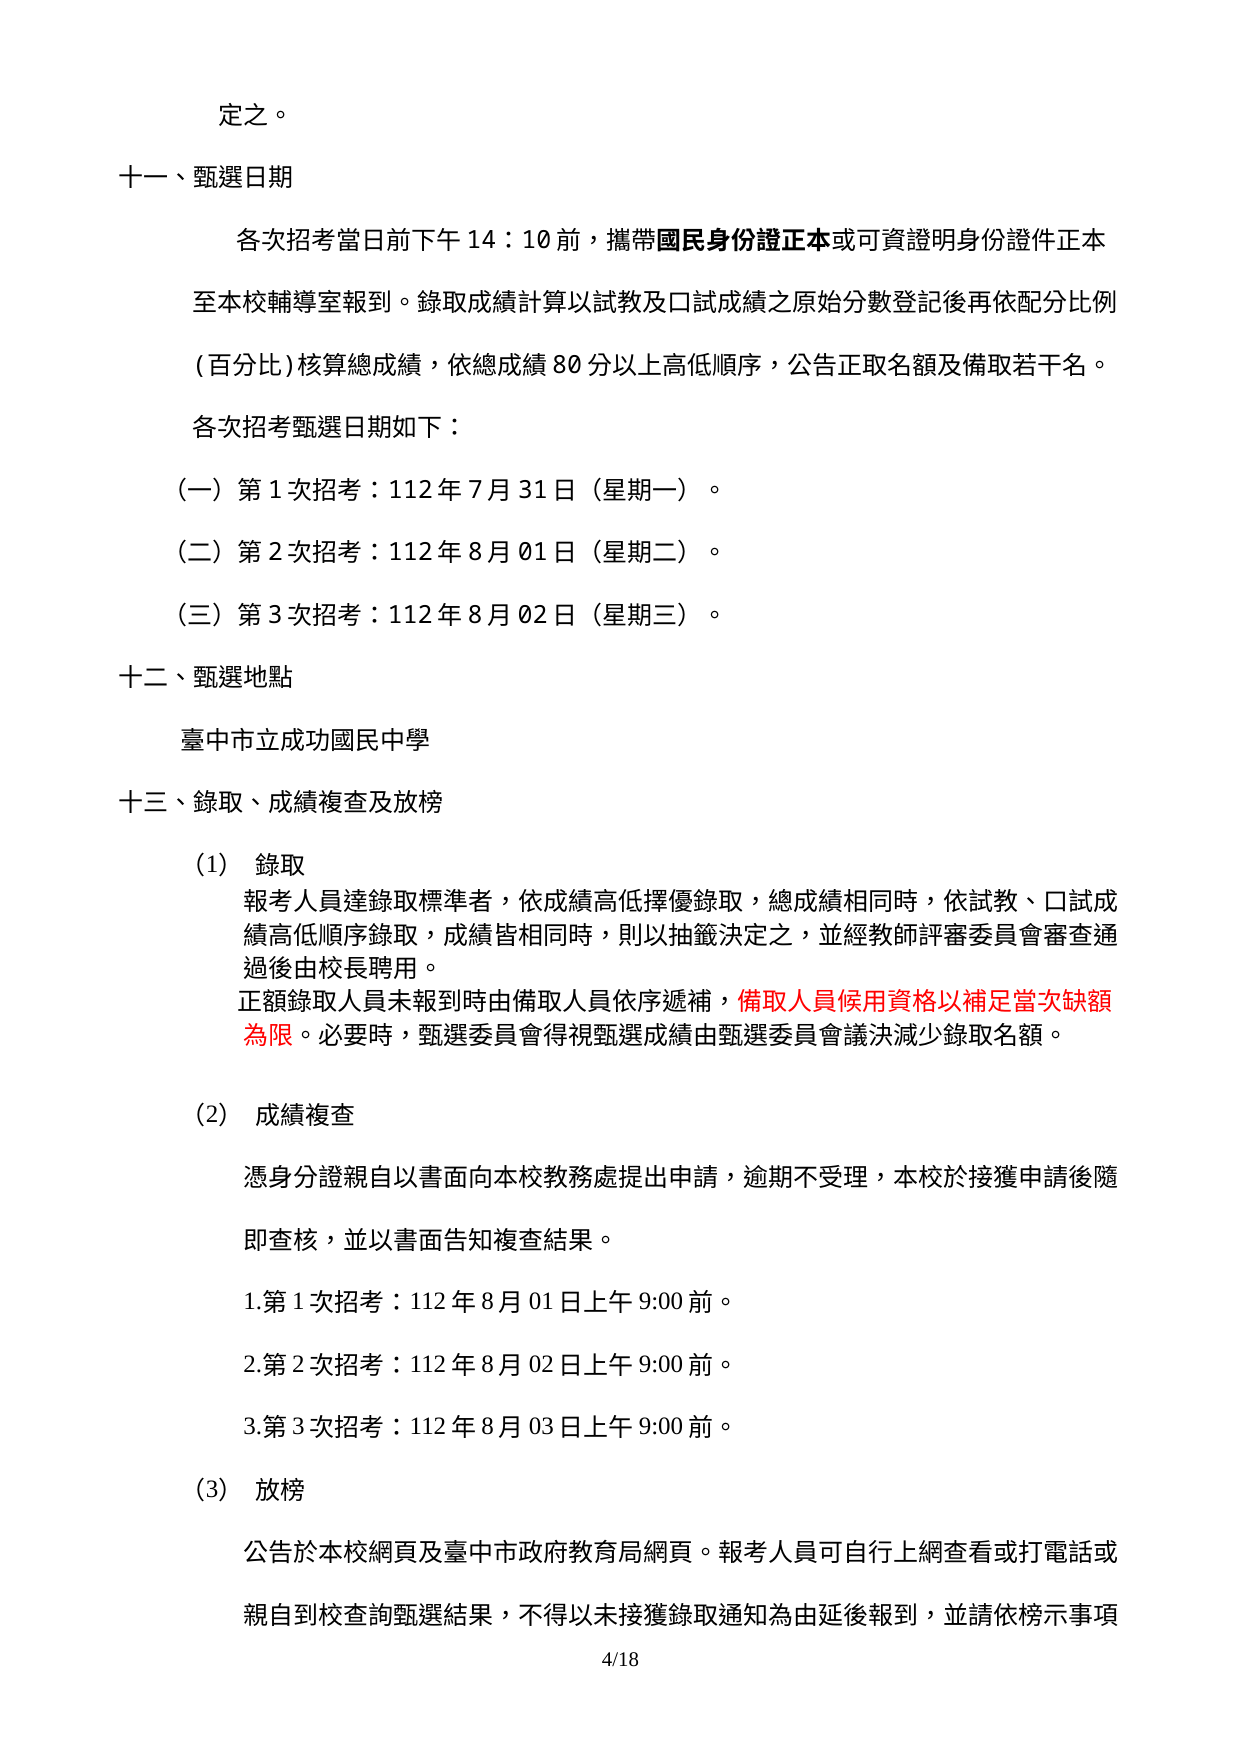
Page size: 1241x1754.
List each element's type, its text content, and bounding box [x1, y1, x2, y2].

text 憑身分證親自以書面向本校教務處提出申請，逾期不受理，本校於接獲申請後隨即查核，並以書面告知複查結果。 [243, 1134, 1122, 1259]
text 定之。 [168, 72, 1122, 134]
text 正額錄取人員未報到時由備取人員依序遞補，備取人員候用資格以補足當次缺額為限。必要時，甄選委員會得視甄選成績由甄選委員會議決減少錄取名額。 [118, 984, 1122, 1051]
list 放榜 [181, 1447, 1122, 1509]
text 1.第1次招考：112年8月01日上午9:00前。 [118, 1259, 1122, 1322]
text 各次招考當日前下午14：10前，攜帶國民身份證正本或可資證明身份證件正本至本校輔導室報到。錄取成績計算以試教及口試成績之原始分數登記後再依配分比例(百分比)核算總成績，依總成績80分以上高低順序，公告正取名額及備取若干名。各次招考甄選日期如下： [192, 197, 1122, 447]
text 2.第2次招考：112年8月02日上午9:00前。 [118, 1322, 1122, 1384]
text 報考人員達錄取標準者，依成績高低擇優錄取，總成績相同時，依試教、口試成績高低順序錄取，成績皆相同時，則以抽籤決定之，並經教師評審委員會審查通過後由校長聘用。 [156, 884, 1122, 984]
text （一）第1次招考：112年7月31日（星期一）。 [163, 447, 1122, 509]
list 成績複查 [181, 1072, 1122, 1134]
text 十三、錄取、成績複查及放榜 [118, 759, 1122, 822]
text 十一、甄選日期 [118, 134, 1122, 197]
text 十二、甄選地點 [118, 634, 1122, 697]
text 3.第3次招考：112年8月03日上午9:00前。 [118, 1384, 1122, 1447]
text 公告於本校網頁及臺中市政府教育局網頁。報考人員可自行上網查看或打電話或親自到校查詢甄選結果，不得以未接獲錄取通知為由延後報到，並請依榜示事項 [243, 1509, 1122, 1634]
text （二）第2次招考：112年8月01日（星期二）。 [163, 509, 1122, 572]
text （三）第3次招考：112年8月02日（星期三）。 [162, 572, 1122, 634]
list 錄取 [181, 822, 1122, 884]
text 臺中市立成功國民中學 [181, 697, 1122, 759]
